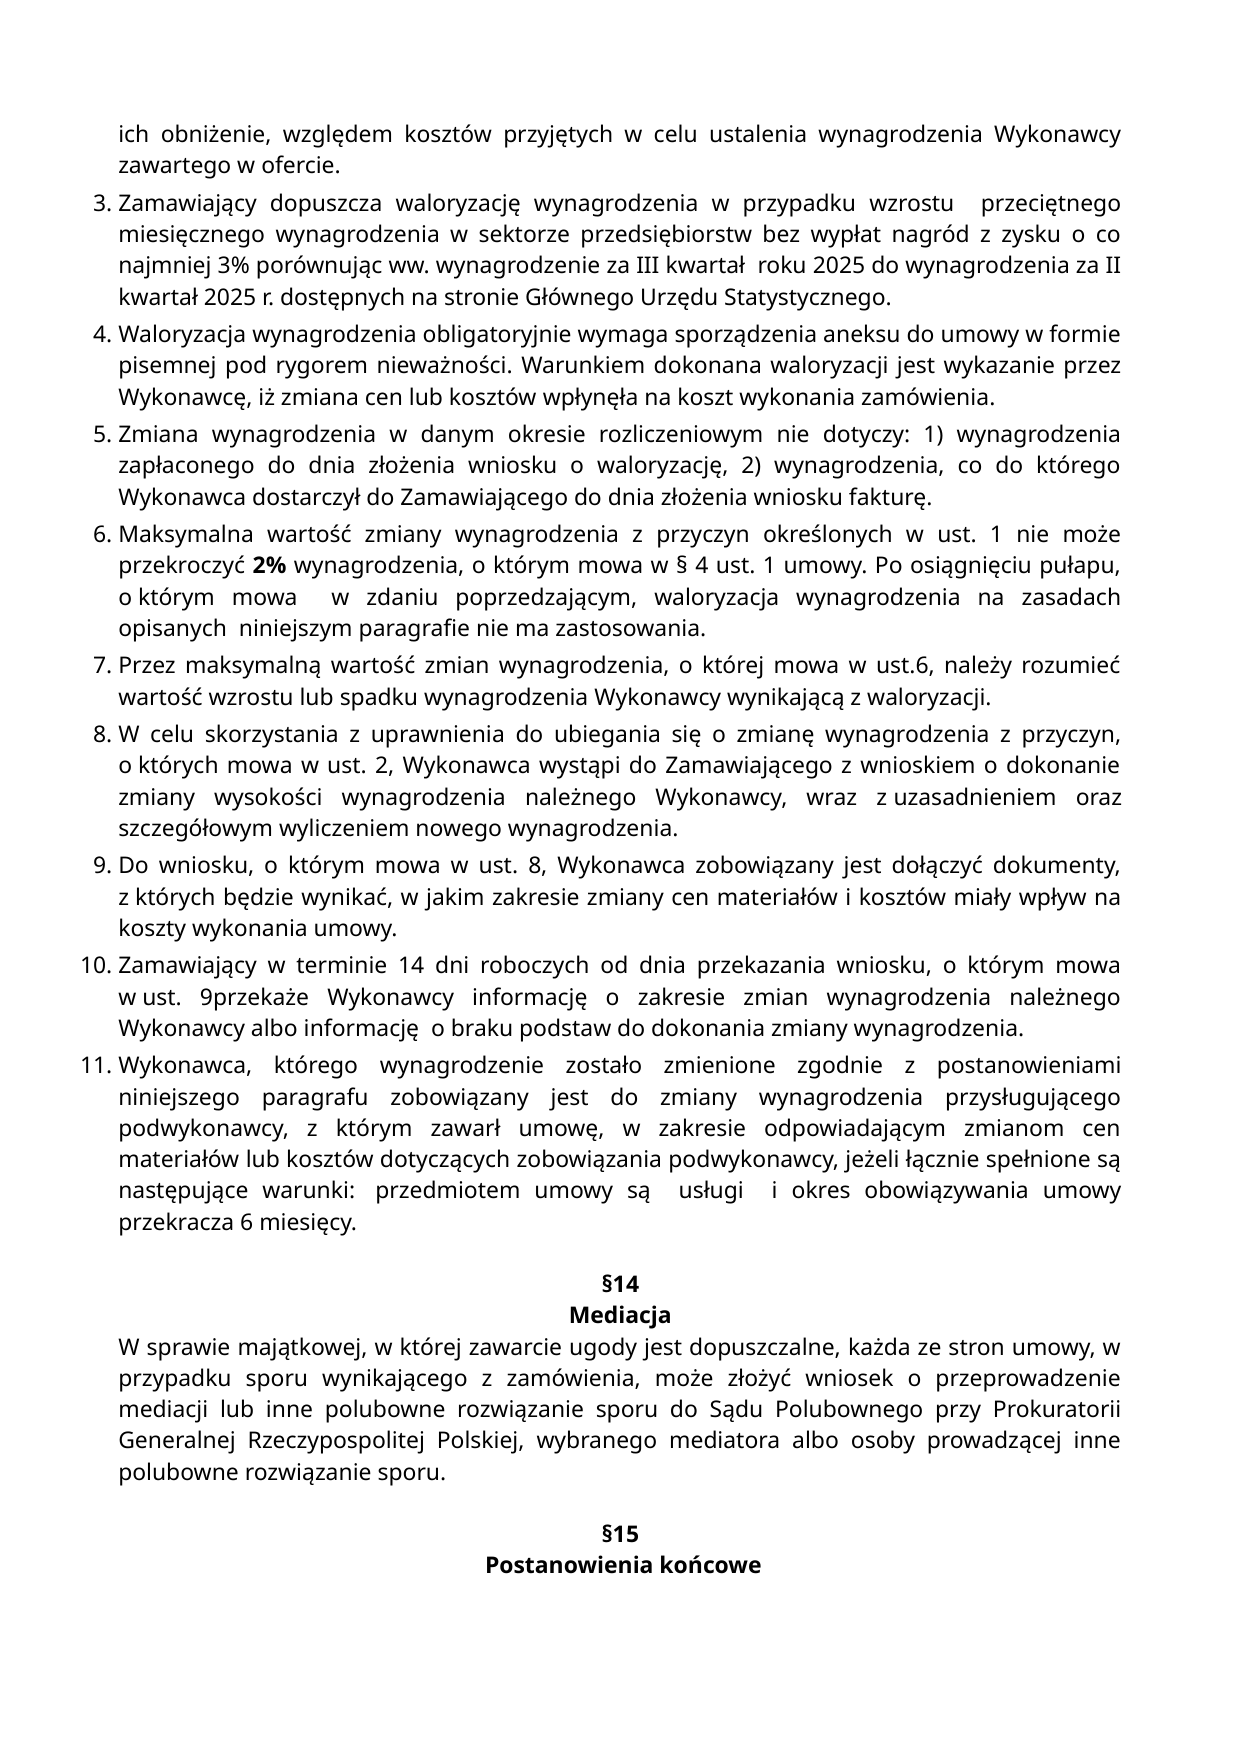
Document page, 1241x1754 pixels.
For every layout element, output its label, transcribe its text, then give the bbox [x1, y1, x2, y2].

text Postanowienia końcowe [118, 1549, 1122, 1581]
list Zamawiający w terminie 14 dni roboczych od dnia przekazania wniosku, o którym mowa w ust. 9przekaże Wykonawcy informację o zakresie zmian wynagrodzenia należnego Wykonawcy albo informację o braku podstaw do dokonania zmiany wynagrodzenia. [118, 949, 1122, 1043]
list ich obniżenie, względem kosztów przyjętych w celu ustalenia wynagrodzenia Wykonawcy zawartego w ofercie. [118, 118, 1122, 181]
list Waloryzacja wynagrodzenia obligatoryjnie wymaga sporządzenia aneksu do umowy w formie pisemnej pod rygorem nieważności. Warunkiem dokonana waloryzacji jest wykazanie przez Wykonawcę, iż zmiana cen lub kosztów wpłynęła na koszt wykonania zamówienia. [118, 318, 1122, 412]
subtitle Wykonawca, którego wynagrodzenie zostało zmienione zgodnie z postanowieniami niniejszego paragrafu zobowiązany jest do zmiany wynagrodzenia przysługującego podwykonawcy, z którym zawarł umowę, w zakresie odpowiadającym zmianom cen materiałów lub kosztów dotyczących zobowiązania podwykonawcy, jeżeli łącznie spełnione są następujące warunki: przedmiotem umowy są usługi i okres obowiązywania umowy przekracza 6 miesięcy. [118, 1049, 1122, 1237]
list Do wniosku, o którym mowa w ust. 8, Wykonawca zobowiązany jest dołączyć dokumenty, z których będzie wynikać, w jakim zakresie zmiany cen materiałów i kosztów miały wpływ na koszty wykonania umowy. [118, 849, 1122, 943]
list Zmiana wynagrodzenia w danym okresie rozliczeniowym nie dotyczy: 1) wynagrodzenia zapłaconego do dnia złożenia wniosku o waloryzację, 2) wynagrodzenia, co do którego Wykonawca dostarczył do Zamawiającego do dnia złożenia wniosku fakturę. [118, 418, 1122, 512]
list Przez maksymalną wartość zmian wynagrodzenia, o której mowa w ust.6, należy rozumieć wartość wzrostu lub spadku wynagrodzenia Wykonawcy wynikającą z waloryzacji. [118, 649, 1122, 712]
text §14 [118, 1268, 1122, 1299]
text W sprawie majątkowej, w której zawarcie ugody jest dopuszczalne, każda ze stron umowy, w przypadku sporu wynikającego z zamówienia, może złożyć wniosek o przeprowadzenie mediacji lub inne polubowne rozwiązanie sporu do Sądu Polubownego przy Prokuratorii Generalnej Rzeczypospolitej Polskiej, wybranego mediatora albo osoby prowadzącej inne polubowne rozwiązanie sporu. [118, 1331, 1122, 1487]
text §15 [118, 1518, 1122, 1549]
list Zamawiający dopuszcza waloryzację wynagrodzenia w przypadku wzrostu przeciętnego miesięcznego wynagrodzenia w sektorze przedsiębiorstw bez wypłat nagród z zysku o co najmniej 3% porównując ww. wynagrodzenie za III kwartał roku 2025 do wynagrodzenia za II kwartał 2025 r. dostępnych na stronie Głównego Urzędu Statystycznego. [118, 187, 1122, 312]
list W celu skorzystania z uprawnienia do ubiegania się o zmianę wynagrodzenia z przyczyn, o których mowa w ust. 2, Wykonawca wystąpi do Zamawiającego z wnioskiem o dokonanie zmiany wysokości wynagrodzenia należnego Wykonawcy, wraz z uzasadnieniem oraz szczegółowym wyliczeniem nowego wynagrodzenia. [118, 718, 1122, 843]
list Maksymalna wartość zmiany wynagrodzenia z przyczyn określonych w ust. 1 nie może przekroczyć 2% wynagrodzenia, o którym mowa w § 4 ust. 1 umowy. Po osiągnięciu pułapu, o którym mowa w zdaniu poprzedzającym, waloryzacja wynagrodzenia na zasadach opisanych niniejszym paragrafie nie ma zastosowania. [118, 518, 1122, 643]
text Mediacja [118, 1299, 1122, 1331]
